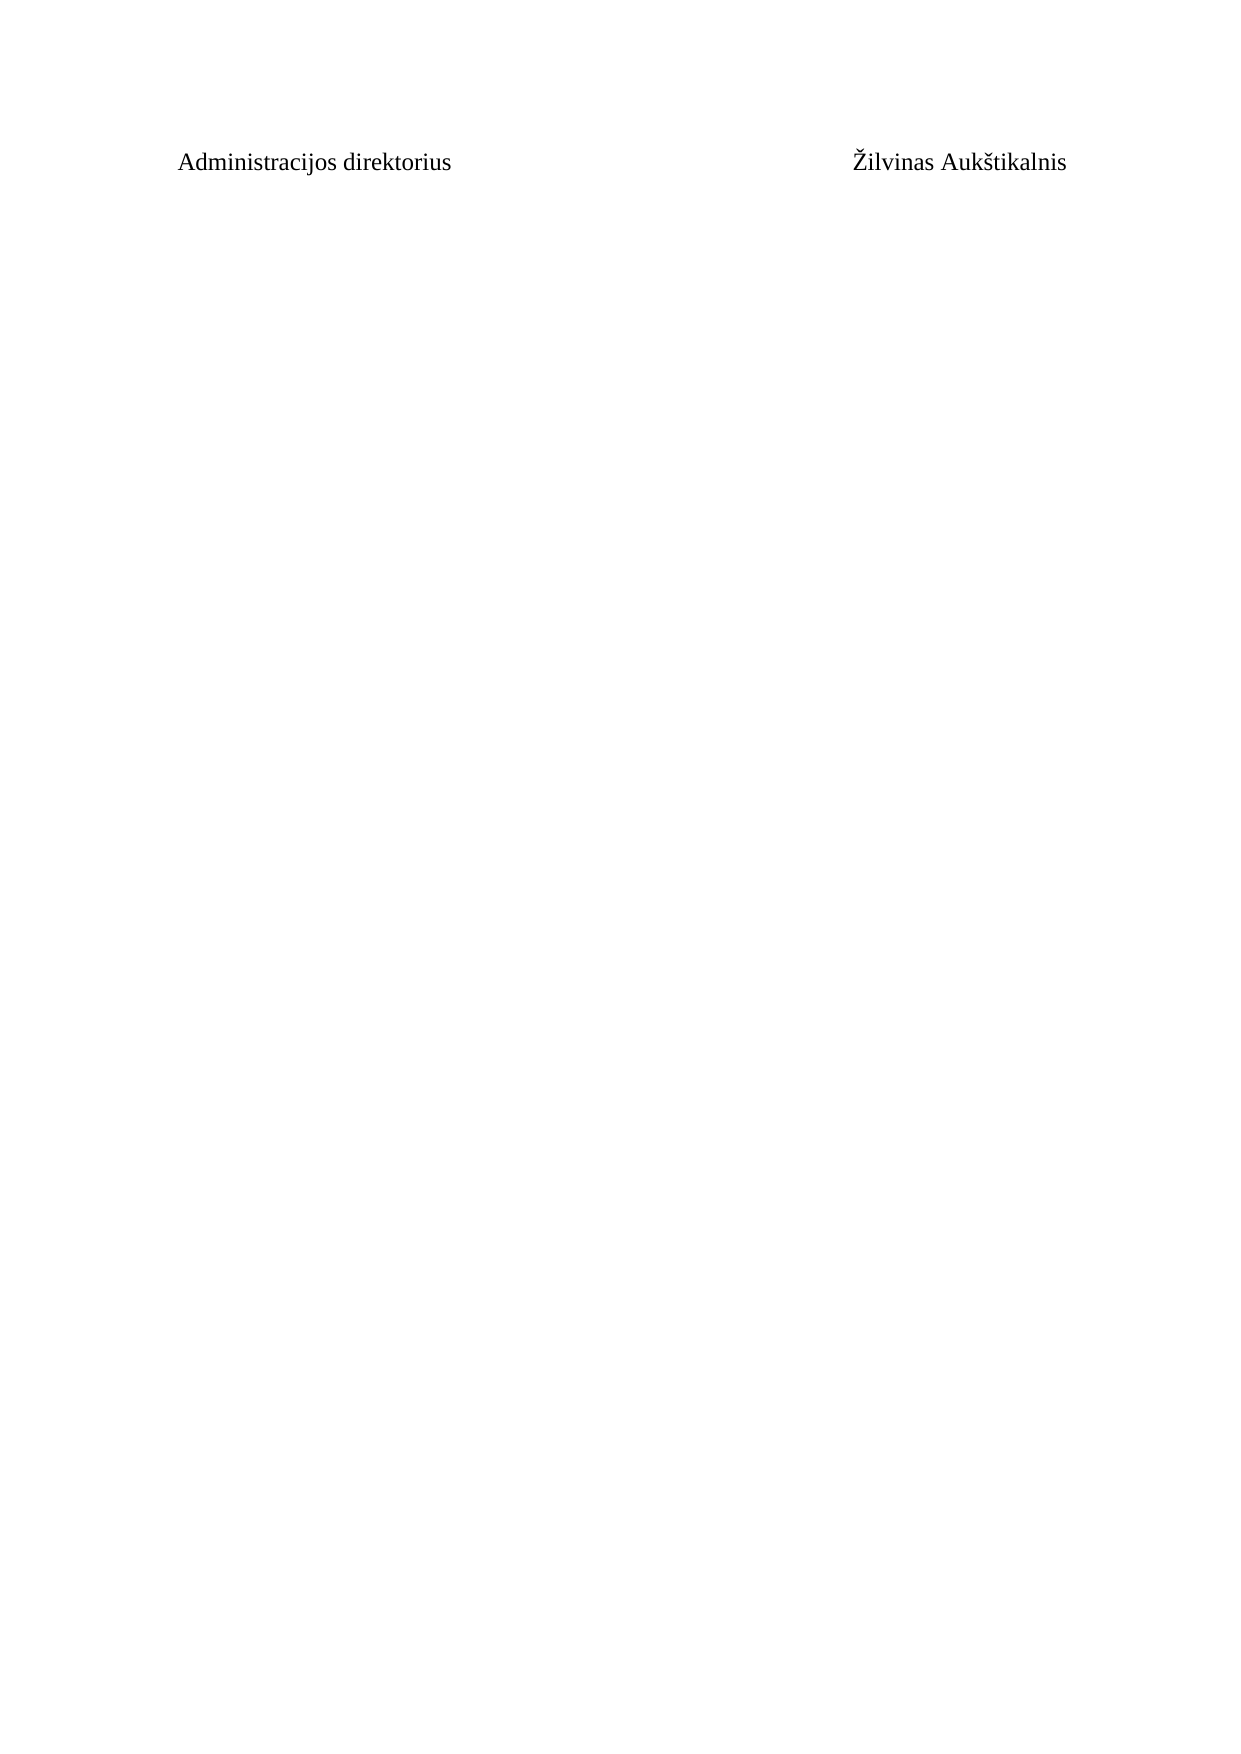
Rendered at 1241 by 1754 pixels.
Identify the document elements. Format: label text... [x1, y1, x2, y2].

text Administracijos direktorius Žilvinas Aukštikalnis [177, 147, 1181, 176]
